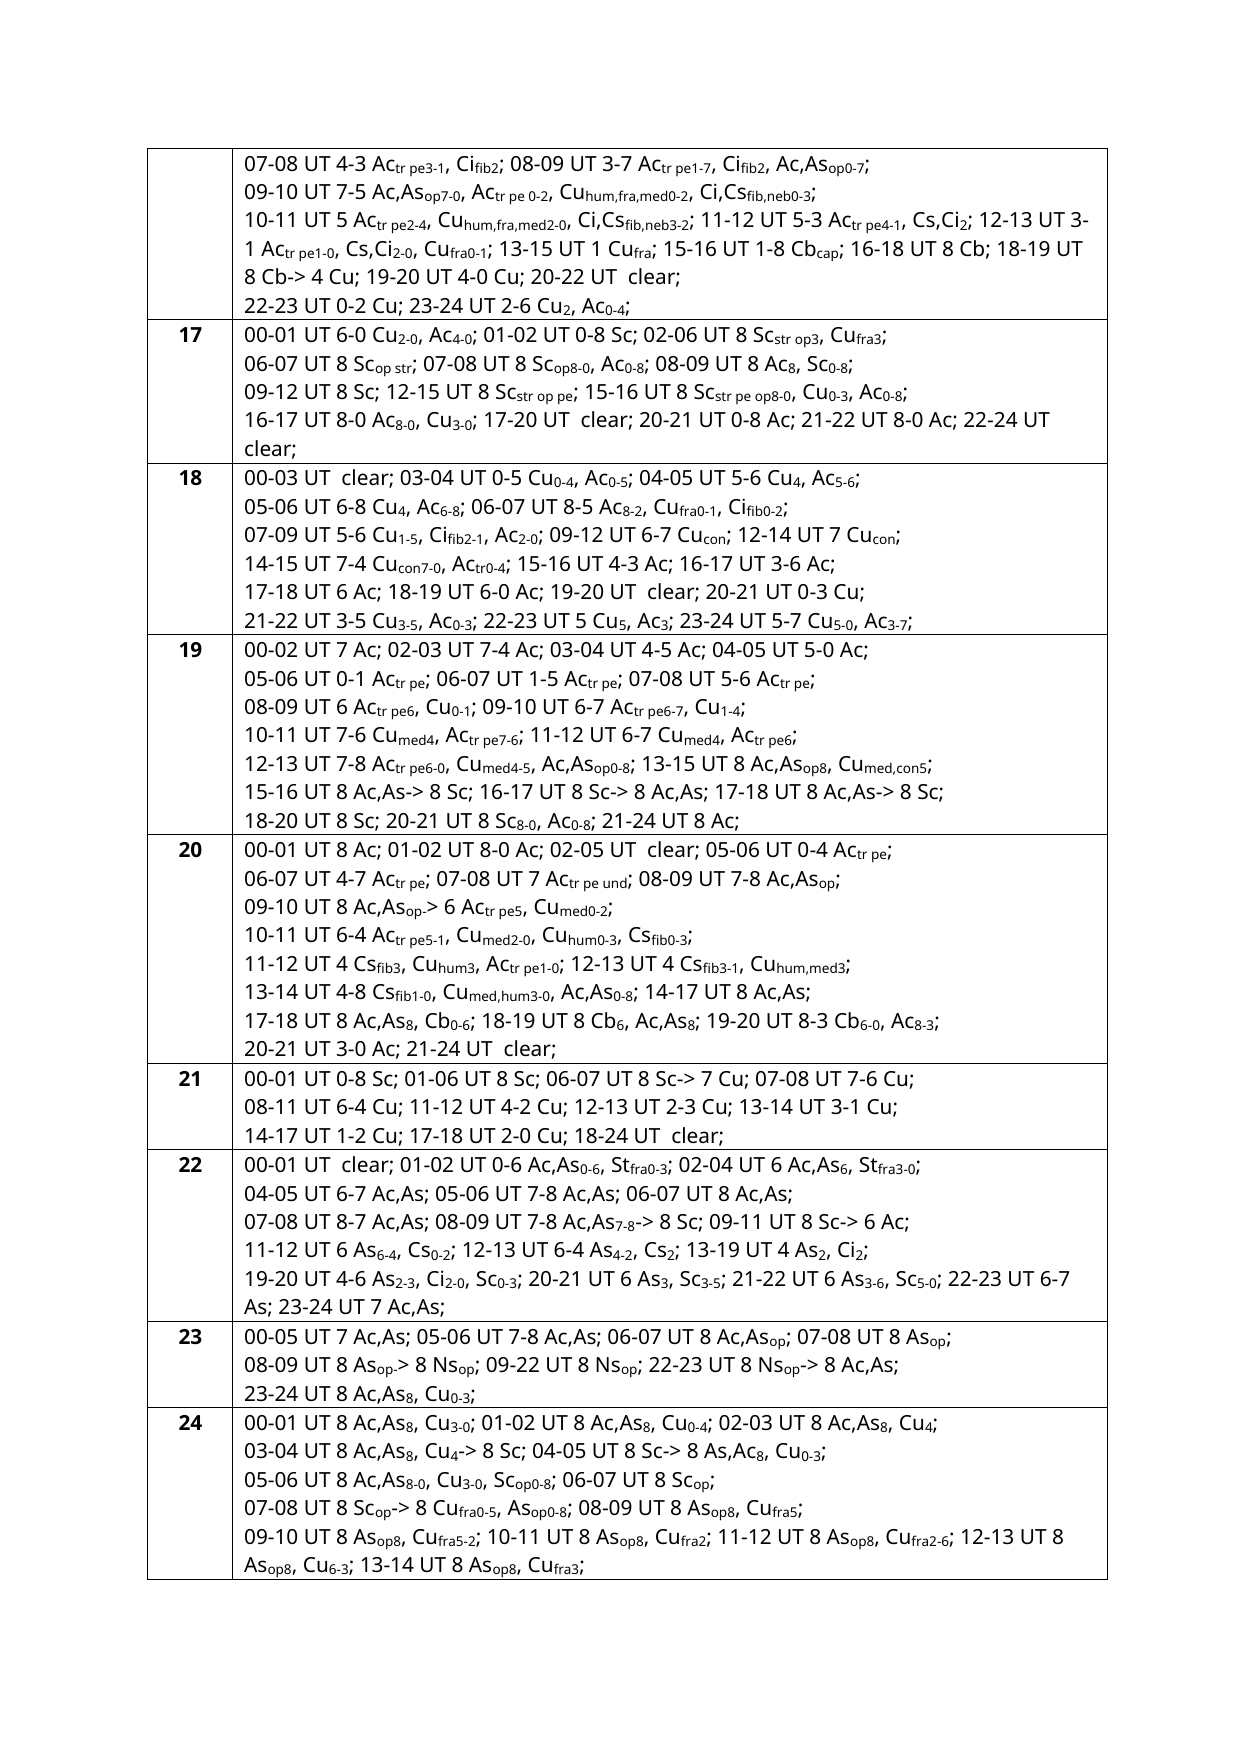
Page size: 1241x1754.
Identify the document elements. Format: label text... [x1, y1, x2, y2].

table_cell 00-01 UT 8 Ac; 01-02 UT 8-0 Ac; 02-05 UT clear; 05-06 UT 0-4 Actr pe; 06-07 UT 4-7 Actr pe; 07-08 UT 7 Actr pe und; 08-09 UT 7-8 Ac,Asop; 09-10 UT 8 Ac,Asop-> 6 Actr pe5, Cumed0-2; 10-11 UT 6-4 Actr pe5-1, Cumed2-0, Cuhum0-3, Csfib0-3; 11-12 UT 4 Csfib3, Cuhum3, Actr pe1-0; 12-13 UT 4 Csfib3-1, Cuhum,med3; 13-14 UT 4-8 Csfib1-0, Cumed,hum3-0, Ac,As0-8; 14-17 UT 8 Ac,As; 17-18 UT 8 Ac,As8, Cb0-6; 18-19 UT 8 Cb6, Ac,As8; 19-20 UT 8-3 Cb6-0, Ac8-3; 20-21 UT 3-0 Ac; 21-24 UT clear; [233, 835, 1107, 1063]
table_cell 18 [148, 464, 232, 634]
table_cell 07-08 UT 4-3 Actr pe3-1, Cifib2; 08-09 UT 3-7 Actr pe1-7, Cifib2, Ac,Asop0-7; 09-10 UT 7-5 Ac,Asop7-0, Actr pe 0-2, Cuhum,fra,med0-2, Ci,Csfib,neb0-3; 10-11 UT 5 Actr pe2-4, Cuhum,fra,med2-0, Ci,Csfib,neb3-2; 11-12 UT 5-3 Actr pe4-1, Cs,Ci2; 12-13 UT 3-1 Actr pe1-0, Cs,Ci2-0, Cufra0-1; 13-15 UT 1 Cufra; 15-16 UT 1-8 Cbcap; 16-18 UT 8 Cb; 18-19 UT 8 Cb-> 4 Cu; 19-20 UT 4-0 Cu; 20-22 UT clear; 22-23 UT 0-2 Cu; 23-24 UT 2-6 Cu2, Ac0-4; [233, 149, 1107, 319]
table_cell 19 [148, 635, 232, 834]
table_cell 00-01 UT 8 Ac,As8, Cu3-0; 01-02 UT 8 Ac,As8, Cu0-4; 02-03 UT 8 Ac,As8, Cu4; 03-04 UT 8 Ac,As8, Cu4-> 8 Sc; 04-05 UT 8 Sc-> 8 As,Ac8, Cu0-3; 05-06 UT 8 Ac,As8-0, Cu3-0, Scop0-8; 06-07 UT 8 Scop; 07-08 UT 8 Scop-> 8 Cufra0-5, Asop0-8; 08-09 UT 8 Asop8, Cufra5; 09-10 UT 8 Asop8, Cufra5-2; 10-11 UT 8 Asop8, Cufra2; 11-12 UT 8 Asop8, Cufra2-6; 12-13 UT 8 Asop8, Cu6-3; 13-14 UT 8 Asop8, Cufra3; [233, 1408, 1107, 1579]
table_cell 00-03 UT clear; 03-04 UT 0-5 Cu0-4, Ac0-5; 04-05 UT 5-6 Cu4, Ac5-6; 05-06 UT 6-8 Cu4, Ac6-8; 06-07 UT 8-5 Ac8-2, Cufra0-1, Cifib0-2; 07-09 UT 5-6 Cu1-5, Cifib2-1, Ac2-0; 09-12 UT 6-7 Cucon; 12-14 UT 7 Cucon; 14-15 UT 7-4 Cucon7-0, Actr0-4; 15-16 UT 4-3 Ac; 16-17 UT 3-6 Ac; 17-18 UT 6 Ac; 18-19 UT 6-0 Ac; 19-20 UT clear; 20-21 UT 0-3 Cu; 21-22 UT 3-5 Cu3-5, Ac0-3; 22-23 UT 5 Cu5, Ac3; 23-24 UT 5-7 Cu5-0, Ac3-7; [233, 464, 1107, 634]
table_cell 24 [148, 1408, 232, 1579]
table_cell 20 [148, 835, 232, 1063]
table_cell 17 [148, 320, 232, 462]
table_cell 00-01 UT clear; 01-02 UT 0-6 Ac,As0-6, Stfra0-3; 02-04 UT 6 Ac,As6, Stfra3-0; 04-05 UT 6-7 Ac,As; 05-06 UT 7-8 Ac,As; 06-07 UT 8 Ac,As; 07-08 UT 8-7 Ac,As; 08-09 UT 7-8 Ac,As7-8-> 8 Sc; 09-11 UT 8 Sc-> 6 Ac; 11-12 UT 6 As6-4, Cs0-2; 12-13 UT 6-4 As4-2, Cs2; 13-19 UT 4 As2, Ci2; 19-20 UT 4-6 As2-3, Ci2-0, Sc0-3; 20-21 UT 6 As3, Sc3-5; 21-22 UT 6 As3-6, Sc5-0; 22-23 UT 6-7 As; 23-24 UT 7 Ac,As; [233, 1150, 1107, 1321]
table_cell 00-01 UT 6-0 Cu2-0, Ac4-0; 01-02 UT 0-8 Sc; 02-06 UT 8 Scstr op3, Cufra3; 06-07 UT 8 Scop str; 07-08 UT 8 Scop8-0, Ac0-8; 08-09 UT 8 Ac8, Sc0-8; 09-12 UT 8 Sc; 12-15 UT 8 Scstr op pe; 15-16 UT 8 Scstr pe op8-0, Cu0-3, Ac0-8; 16-17 UT 8-0 Ac8-0, Cu3-0; 17-20 UT clear; 20-21 UT 0-8 Ac; 21-22 UT 8-0 Ac; 22-24 UT clear; [233, 320, 1107, 462]
table_cell 00-05 UT 7 Ac,As; 05-06 UT 7-8 Ac,As; 06-07 UT 8 Ac,Asop; 07-08 UT 8 Asop; 08-09 UT 8 Asop-> 8 Nsop; 09-22 UT 8 Nsop; 22-23 UT 8 Nsop-> 8 Ac,As; 23-24 UT 8 Ac,As8, Cu0-3; [233, 1322, 1107, 1407]
table_cell 00-01 UT 0-8 Sc; 01-06 UT 8 Sc; 06-07 UT 8 Sc-> 7 Cu; 07-08 UT 7-6 Cu; 08-11 UT 6-4 Cu; 11-12 UT 4-2 Cu; 12-13 UT 2-3 Cu; 13-14 UT 3-1 Cu; 14-17 UT 1-2 Cu; 17-18 UT 2-0 Cu; 18-24 UT clear; [233, 1064, 1107, 1149]
table_cell 21 [148, 1064, 232, 1149]
table_cell 00-02 UT 7 Ac; 02-03 UT 7-4 Ac; 03-04 UT 4-5 Ac; 04-05 UT 5-0 Ac; 05-06 UT 0-1 Actr pe; 06-07 UT 1-5 Actr pe; 07-08 UT 5-6 Actr pe; 08-09 UT 6 Actr pe6, Cu0-1; 09-10 UT 6-7 Actr pe6-7, Cu1-4; 10-11 UT 7-6 Cumed4, Actr pe7-6; 11-12 UT 6-7 Cumed4, Actr pe6; 12-13 UT 7-8 Actr pe6-0, Cumed4-5, Ac,Asop0-8; 13-15 UT 8 Ac,Asop8, Cumed,con5; 15-16 UT 8 Ac,As-> 8 Sc; 16-17 UT 8 Sc-> 8 Ac,As; 17-18 UT 8 Ac,As-> 8 Sc; 18-20 UT 8 Sc; 20-21 UT 8 Sc8-0, Ac0-8; 21-24 UT 8 Ac; [233, 635, 1107, 834]
table_cell 23 [148, 1322, 232, 1407]
table_cell 22 [148, 1150, 232, 1321]
table_cell [148, 149, 232, 319]
